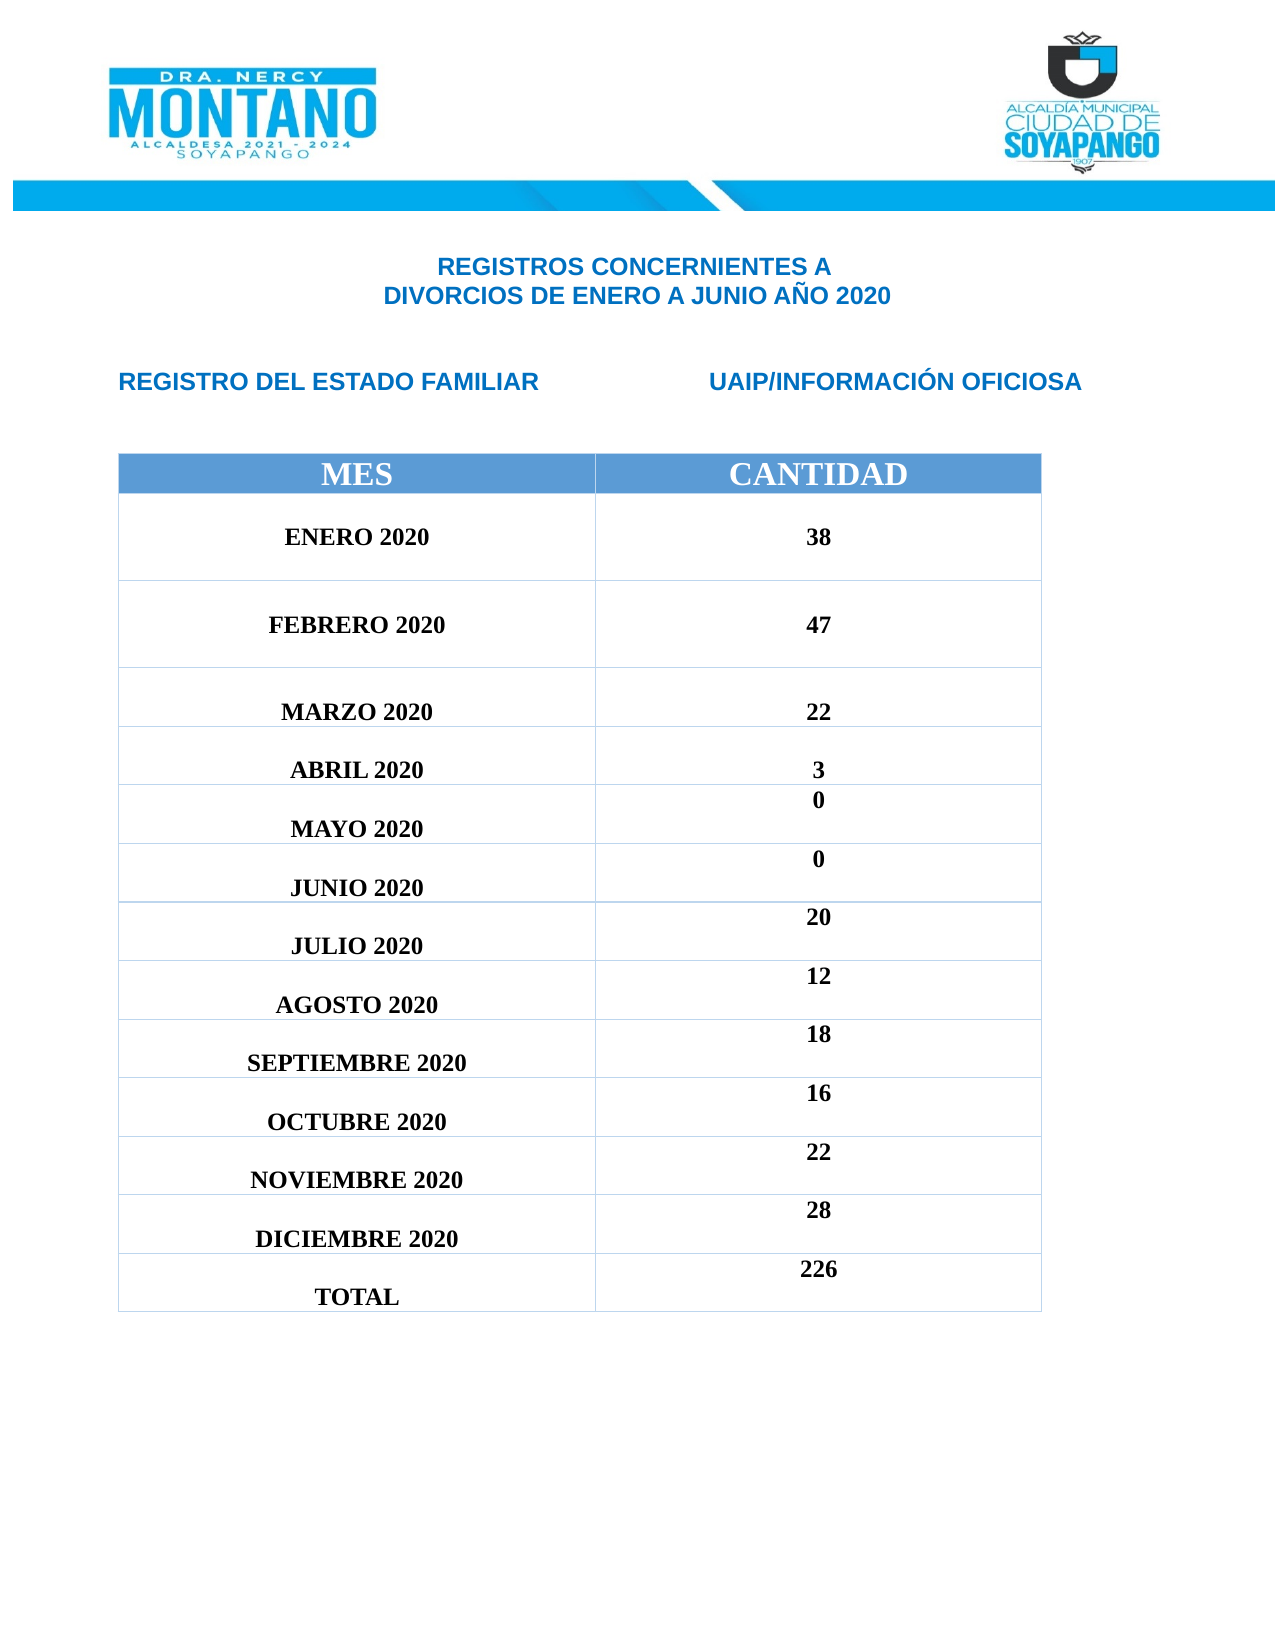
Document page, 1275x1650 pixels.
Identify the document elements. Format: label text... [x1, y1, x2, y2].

table_cell ENERO 2020 [119, 494, 595, 580]
table_cell 16 [596, 1078, 1041, 1136]
table_cell 28 [596, 1195, 1041, 1253]
table_cell ABRIL 2020 [119, 727, 595, 784]
text DIVORCIOS DE ENERO A JUNIO AÑO 2020 [118, 281, 1157, 309]
table_cell 22 [596, 668, 1041, 726]
table_cell 38 [596, 494, 1041, 580]
table_cell 12 [596, 961, 1041, 1018]
text REGISTROS CONCERNIENTES A [118, 252, 1157, 281]
table_cell JULIO 2020 [119, 903, 595, 960]
table_cell 0 [596, 785, 1041, 843]
table_cell JUNIO 2020 [119, 844, 595, 901]
table_cell DICIEMBRE 2020 [119, 1195, 595, 1253]
table_cell 226 [596, 1254, 1041, 1311]
table_cell 47 [596, 581, 1041, 667]
table_cell MAYO 2020 [119, 785, 595, 843]
table_cell SEPTIEMBRE 2020 [119, 1020, 595, 1077]
table_cell TOTAL [119, 1254, 595, 1311]
table_cell 22 [596, 1137, 1041, 1194]
text REGISTRO DEL ESTADO FAMILIAR UAIP/INFORMACIÓN OFICIOSA [118, 367, 1157, 396]
table_cell MARZO 2020 [119, 668, 595, 726]
table_header CANTIDAD [596, 454, 1041, 493]
table_cell 3 [596, 727, 1041, 784]
table_cell OCTUBRE 2020 [119, 1078, 595, 1136]
table_cell NOVIEMBRE 2020 [119, 1137, 595, 1194]
table_cell 18 [596, 1020, 1041, 1077]
table_cell 20 [596, 903, 1041, 960]
table_cell 0 [596, 844, 1041, 901]
table_cell FEBRERO 2020 [119, 581, 595, 667]
table_header MES [119, 454, 595, 493]
table_cell AGOSTO 2020 [119, 961, 595, 1018]
